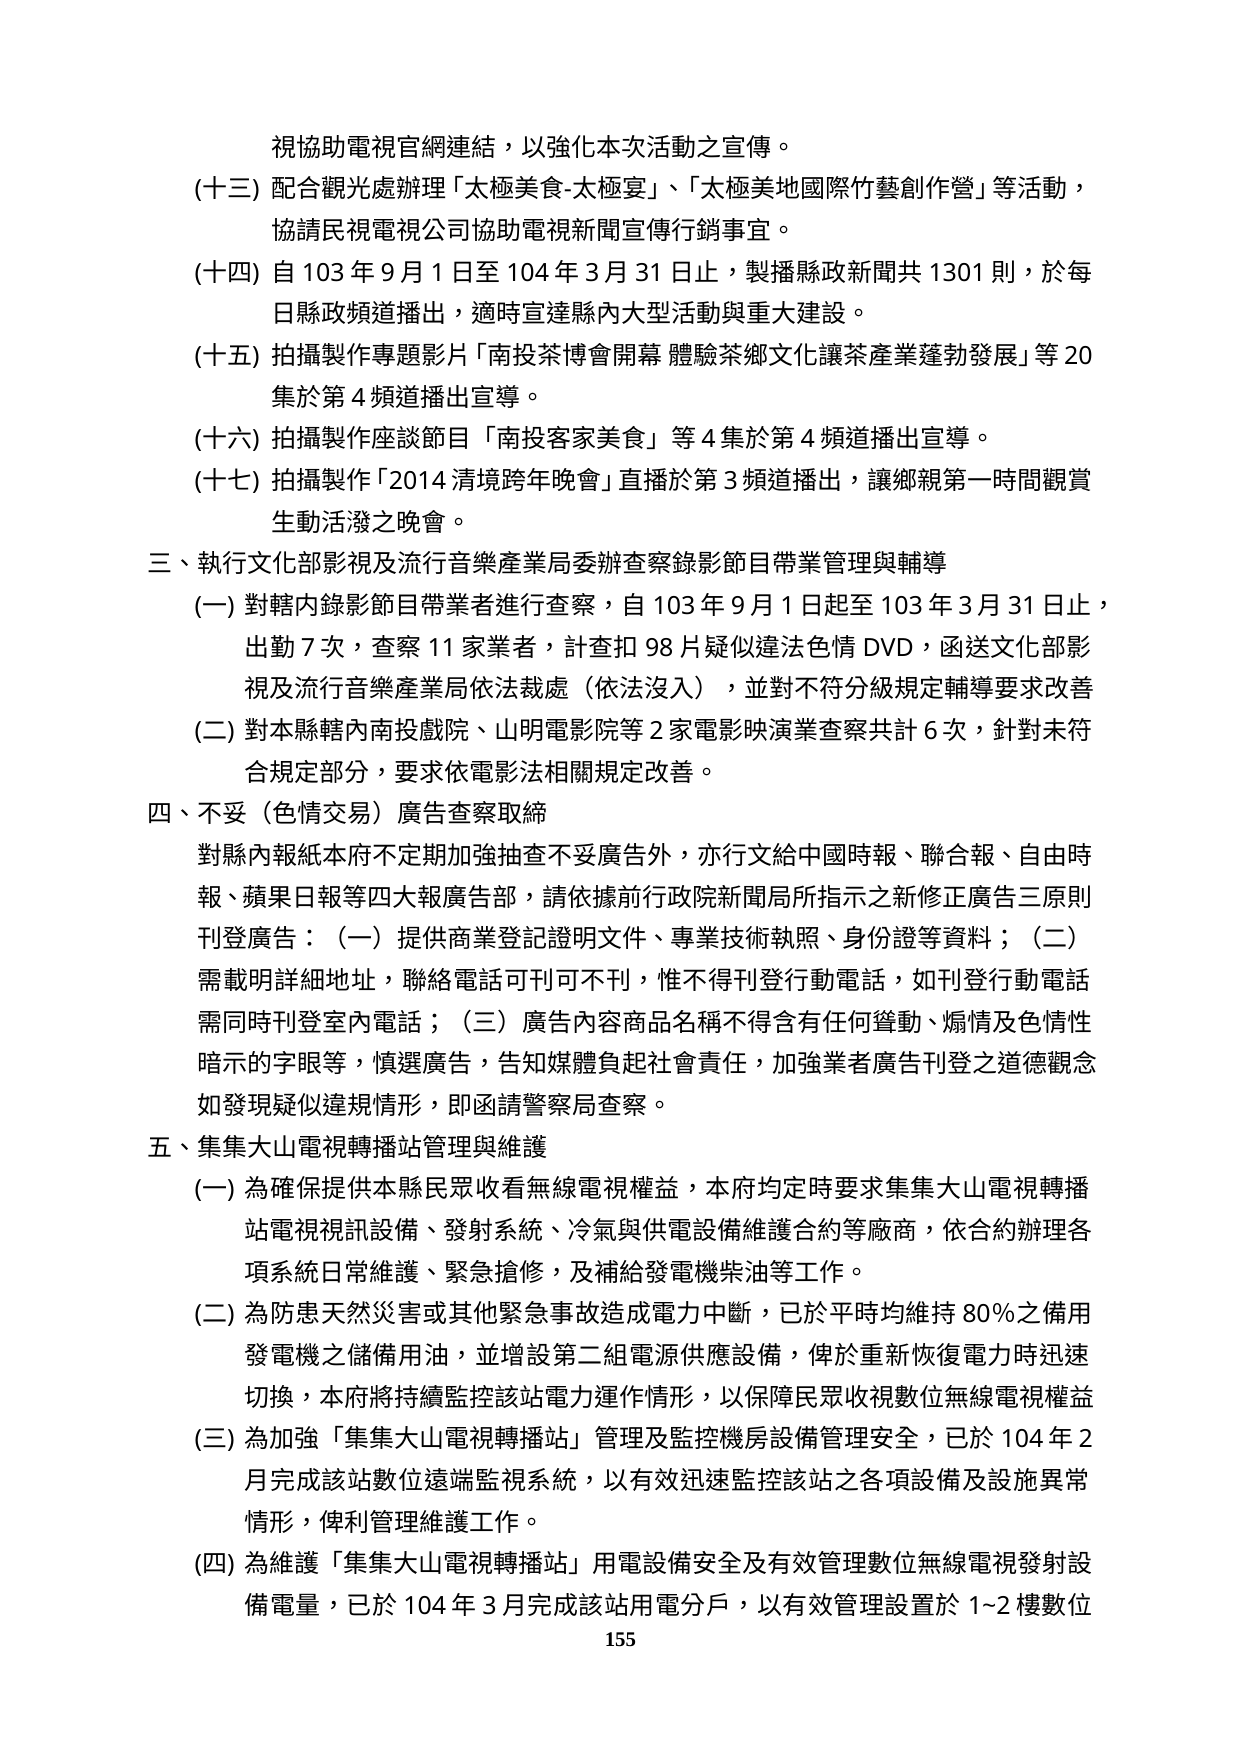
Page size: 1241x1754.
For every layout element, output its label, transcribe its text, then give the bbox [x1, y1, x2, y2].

text 四、不妥（色情交易）廣告查察取締 [148, 789, 1092, 831]
list 為確保提供本縣民眾收看無線電視權益，本府均定時要求集集大山電視轉播站電視視訊設備、發射系統、冷氣與供電設備維護合約等廠商，依合約辦理各項系統日常維護、緊急搶修，及補給發電機柴油等工作。 [194, 1164, 1092, 1289]
list 拍攝製作座談節目「南投客家美食」等4集於第4頻道播出宣導。 [194, 414, 1092, 456]
list 配合觀光處辦理「太極美食-太極宴」、「太極美地國際竹藝創作營」等活動，協請民視電視公司協助電視新聞宣傳行銷事宜。 [194, 164, 1092, 248]
list 視協助電視官網連結，以強化本次活動之宣傳。 [194, 123, 1092, 164]
list 對轄内錄影節目帶業者進行查察，自103年9月1日起至103年3月31日止，出勤7次，查察11家業者，計查扣98片疑似違法色情DVD，函送文化部影視及流行音樂產業局依法裁處（依法沒入），並對不符分級規定輔導要求改善。 [194, 581, 1092, 706]
list 自103年9月1日至104年3月31日止，製播縣政新聞共1301則，於每日縣政頻道播出，適時宣達縣內大型活動與重大建設。 [194, 248, 1092, 331]
list 為維護「集集大山電視轉播站」用電設備安全及有效管理數位無線電視發射設備電量，已於104年3月完成該站用電分戶，以有效管理設置於1~2樓數位 [194, 1539, 1092, 1623]
list 拍攝製作專題影片「南投茶博會開幕 體驗茶鄉文化讓茶產業蓬勃發展」等20集於第4頻道播出宣導。 [194, 331, 1092, 414]
list 拍攝製作「2014清境跨年晚會」直播於第3頻道播出，讓鄉親第一時間觀賞生動活潑之晚會。 [194, 456, 1092, 539]
text 對縣內報紙本府不定期加強抽查不妥廣告外，亦行文給中國時報、聯合報、自由時報、蘋果日報等四大報廣告部，請依據前行政院新聞局所指示之新修正廣告三原則刊登廣告：（一）提供商業登記證明文件、專業技術執照、身份證等資料；（二）需載明詳細地址，聯絡電話可刊可不刊，惟不得刊登行動電話，如刊登行動電話需同時刊登室內電話；（三）廣告內容商品名稱不得含有任何聳動、煽情及色情性暗示的字眼等，慎選廣告，告知媒體負起社會責任，加強業者廣告刊登之道德觀念。如發現疑似違規情形，即函請警察局查察。 [198, 831, 1092, 1123]
text 五、集集大山電視轉播站管理與維護 [148, 1123, 1092, 1164]
list 對本縣轄內南投戲院、山明電影院等2家電影映演業查察共計6次，針對未符合規定部分，要求依電影法相關規定改善。 [194, 706, 1092, 789]
list 為加強「集集大山電視轉播站」管理及監控機房設備管理安全，已於104年2月完成該站數位遠端監視系統，以有效迅速監控該站之各項設備及設施異常情形，俾利管理維護工作。 [194, 1414, 1092, 1539]
text 三、執行文化部影視及流行音樂產業局委辦查察錄影節目帶業管理與輔導 [148, 539, 1092, 581]
list 為防患天然災害或其他緊急事故造成電力中斷，已於平時均維持80％之備用發電機之儲備用油，並增設第二組電源供應設備，俾於重新恢復電力時迅速切換，本府將持續監控該站電力運作情形，以保障民眾收視數位無線電視權益。 [194, 1289, 1092, 1414]
